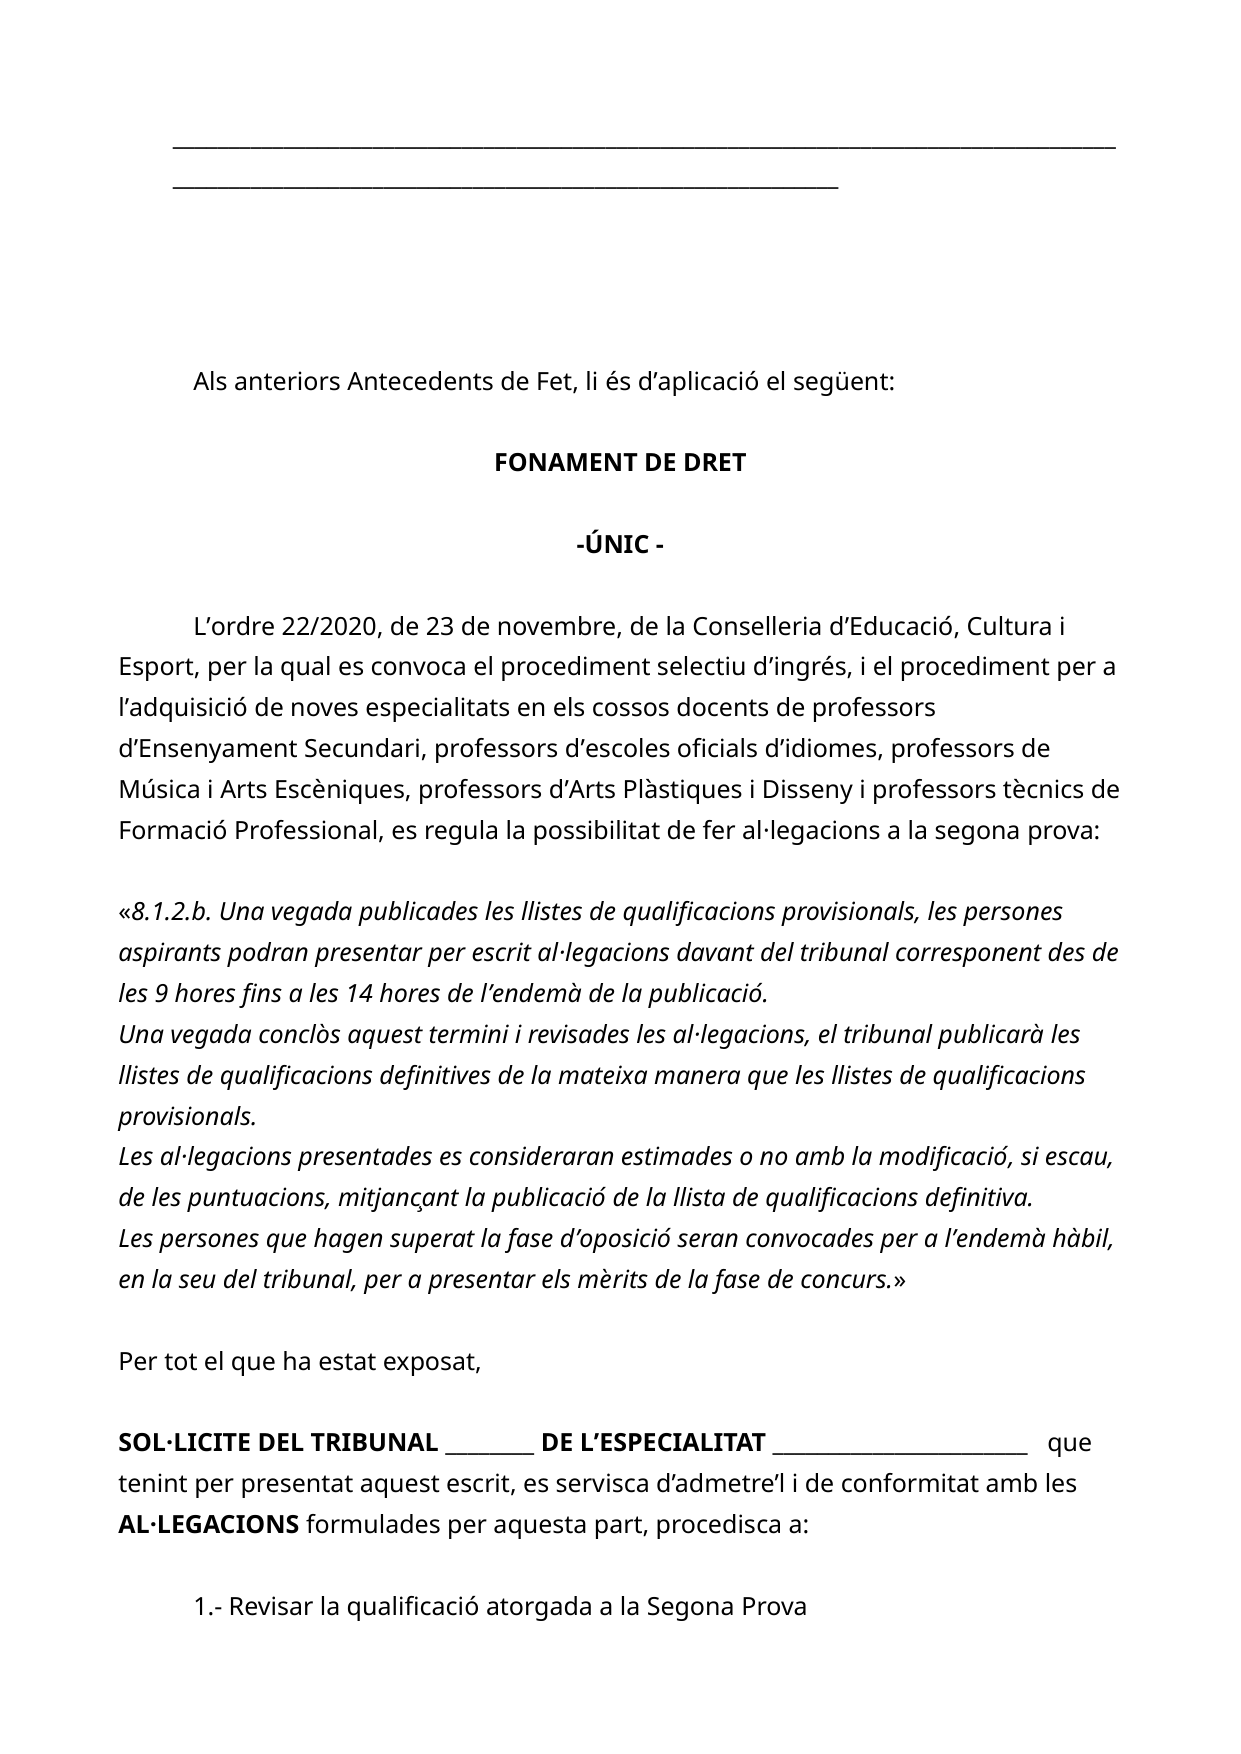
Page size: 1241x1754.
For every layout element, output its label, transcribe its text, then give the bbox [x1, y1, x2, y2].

text 1.- Revisar la qualificació atorgada a la Segona Prova [118, 1588, 1122, 1622]
text _________________________________________________________________________________________________________________________________________________ [173, 118, 1122, 193]
text SOL·LICITE DEL TRIBUNAL ________ DE L’ESPECIALITAT _______________________ que tenint per presentat aquest escrit, es servisca d’admetre’l i de conformitat amb les AL·LEGACIONS formulades per aquesta part, procedisca a: [118, 1425, 1122, 1541]
text Les al·legacions presentades es consideraran estimades o no amb la modificació, si escau, de les puntuacions, mitjançant la publicació de la llista de qualificacions definitiva. [118, 1139, 1122, 1214]
text Una vegada conclòs aquest termini i revisades les al·legacions, el tribunal publicarà les llistes de qualificacions definitives de la mateixa manera que les llistes de qualificacions provisionals. [118, 1016, 1122, 1132]
text «8.1.2.b. Una vegada publicades les llistes de qualificacions provisionals, les persones aspirants podran presentar per escrit al·legacions davant del tribunal corresponent des de les 9 hores fins a les 14 hores de l’endemà de la publicació. [118, 894, 1122, 1010]
text Als anteriors Antecedents de Fet, li és d’aplicació el següent: [118, 363, 1122, 397]
text -ÚNIC - [118, 526, 1122, 561]
text Les persones que hagen superat la fase d’oposició seran convocades per a l’endemà hàbil, en la seu del tribunal, per a presentar els mèrits de la fase de concurs.» [118, 1221, 1122, 1296]
text Per tot el que ha estat exposat, [118, 1343, 1122, 1377]
text FONAMENT DE DRET [118, 445, 1122, 479]
text L’ordre 22/2020, de 23 de novembre, de la Conselleria d’Educació, Cultura i Esport, per la qual es convoca el procediment selectiu d’ingrés, i el procediment per a l’adquisició de noves especialitats en els cossos docents de professors d’Ensenyament Secundari, professors d’escoles oficials d’idiomes, professors de Música i Arts Escèniques, professors d’Arts Plàstiques i Disseny i professors tècnics de Formació Professional, es regula la possibilitat de fer al·legacions a la segona prova: [118, 608, 1122, 846]
